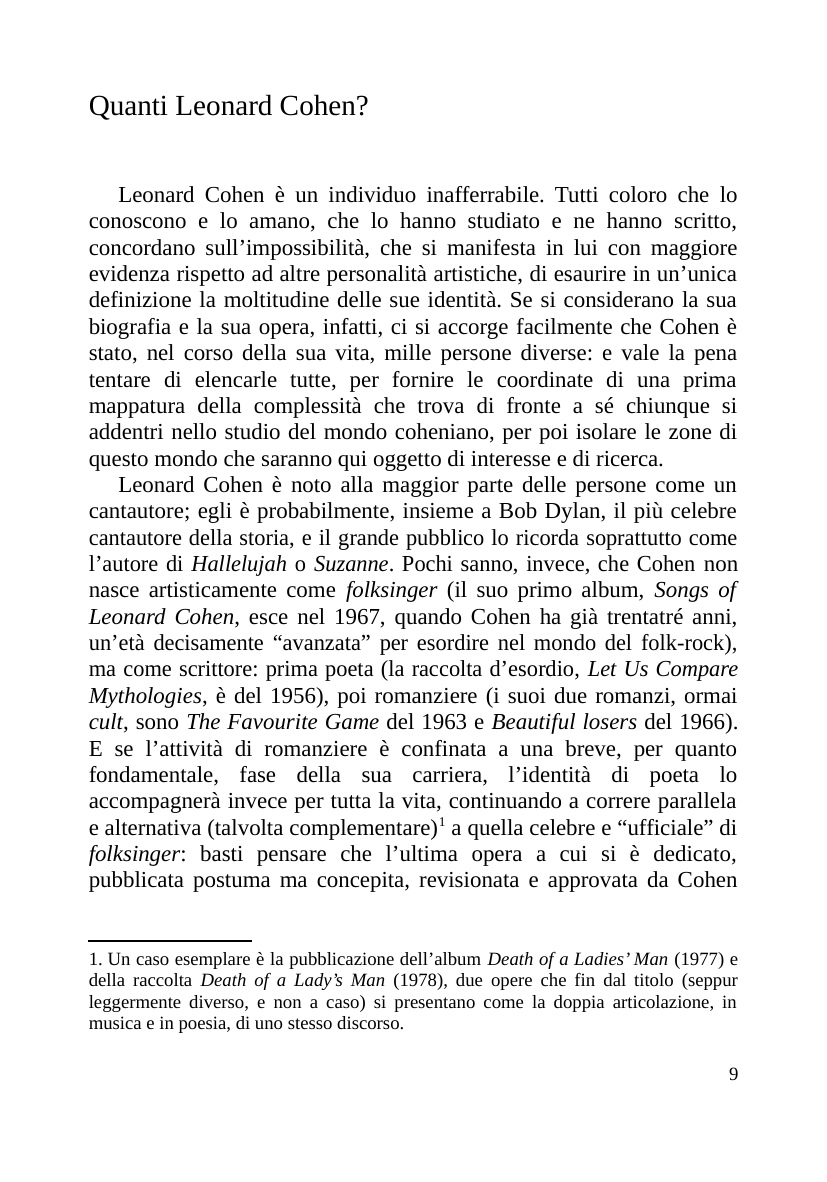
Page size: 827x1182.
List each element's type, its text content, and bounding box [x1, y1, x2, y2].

text Quanti Leonard Cohen? [88, 88, 738, 122]
text Leonard Cohen è noto alla maggior parte delle persone come un cantautore; egli è probabilmente, insieme a Bob Dylan, il più celebre cantautore della storia, e il grande pubblico lo ricorda soprattutto come l’autore di Hallelujah o Suzanne. Pochi sanno, invece, che Cohen non nasce artisticamente come folksinger (il suo primo album, Songs of Leonard Cohen, esce nel 1967, quando Cohen ha già trentatré anni, un’età decisamente “avanzata” per esordire nel mondo del folk-rock), ma come scrittore: prima poeta (la raccolta d’esordio, Let Us Compare Mythologies, è del 1956), poi romanziere (i suoi due romanzi, ormai cult, sono The Favourite Game del 1963 e Beautiful losers del 1966). E se l’attività di romanziere è confinata a una breve, per quanto fondamentale, fase della sua carriera, l’identità di poeta lo accompagnerà invece per tutta la vita, continuando a correre parallela e alternativa (talvolta complementare) a quella celebre e “ufficiale” di folksinger: basti pensare che l’ultima opera a cui si è dedicato, pubblicata postuma ma concepita, revisionata e approvata da Cohen [88, 471, 738, 893]
text Un caso esemplare è la pubblicazione dell’album Death of a Ladies’ Man (1977) e della raccolta Death of a Lady’s Man (1978), due opere che fin dal titolo (seppur leggermente diverso, e non a caso) si presentano come la doppia articolazione, in musica e in poesia, di uno stesso discorso. [88, 947, 738, 1034]
text Leonard Cohen è un individuo inafferrabile. Tutti coloro che lo conoscono e lo amano, che lo hanno studiato e ne hanno scritto, concordano sull’impossibilità, che si manifesta in lui con maggiore evidenza rispetto ad altre personalità artistiche, di esaurire in un’unica definizione la moltitudine delle sue identità. Se si considerano la sua biografia e la sua opera, infatti, ci si accorge facilmente che Cohen è stato, nel corso della sua vita, mille persone diverse: e vale la pena tentare di elencarle tutte, per fornire le coordinate di una prima mappatura della complessità che trova di fronte a sé chiunque si addentri nello studio del mondo coheniano, per poi isolare le zone di questo mondo che saranno qui oggetto di interesse e di ricerca. [88, 181, 738, 471]
